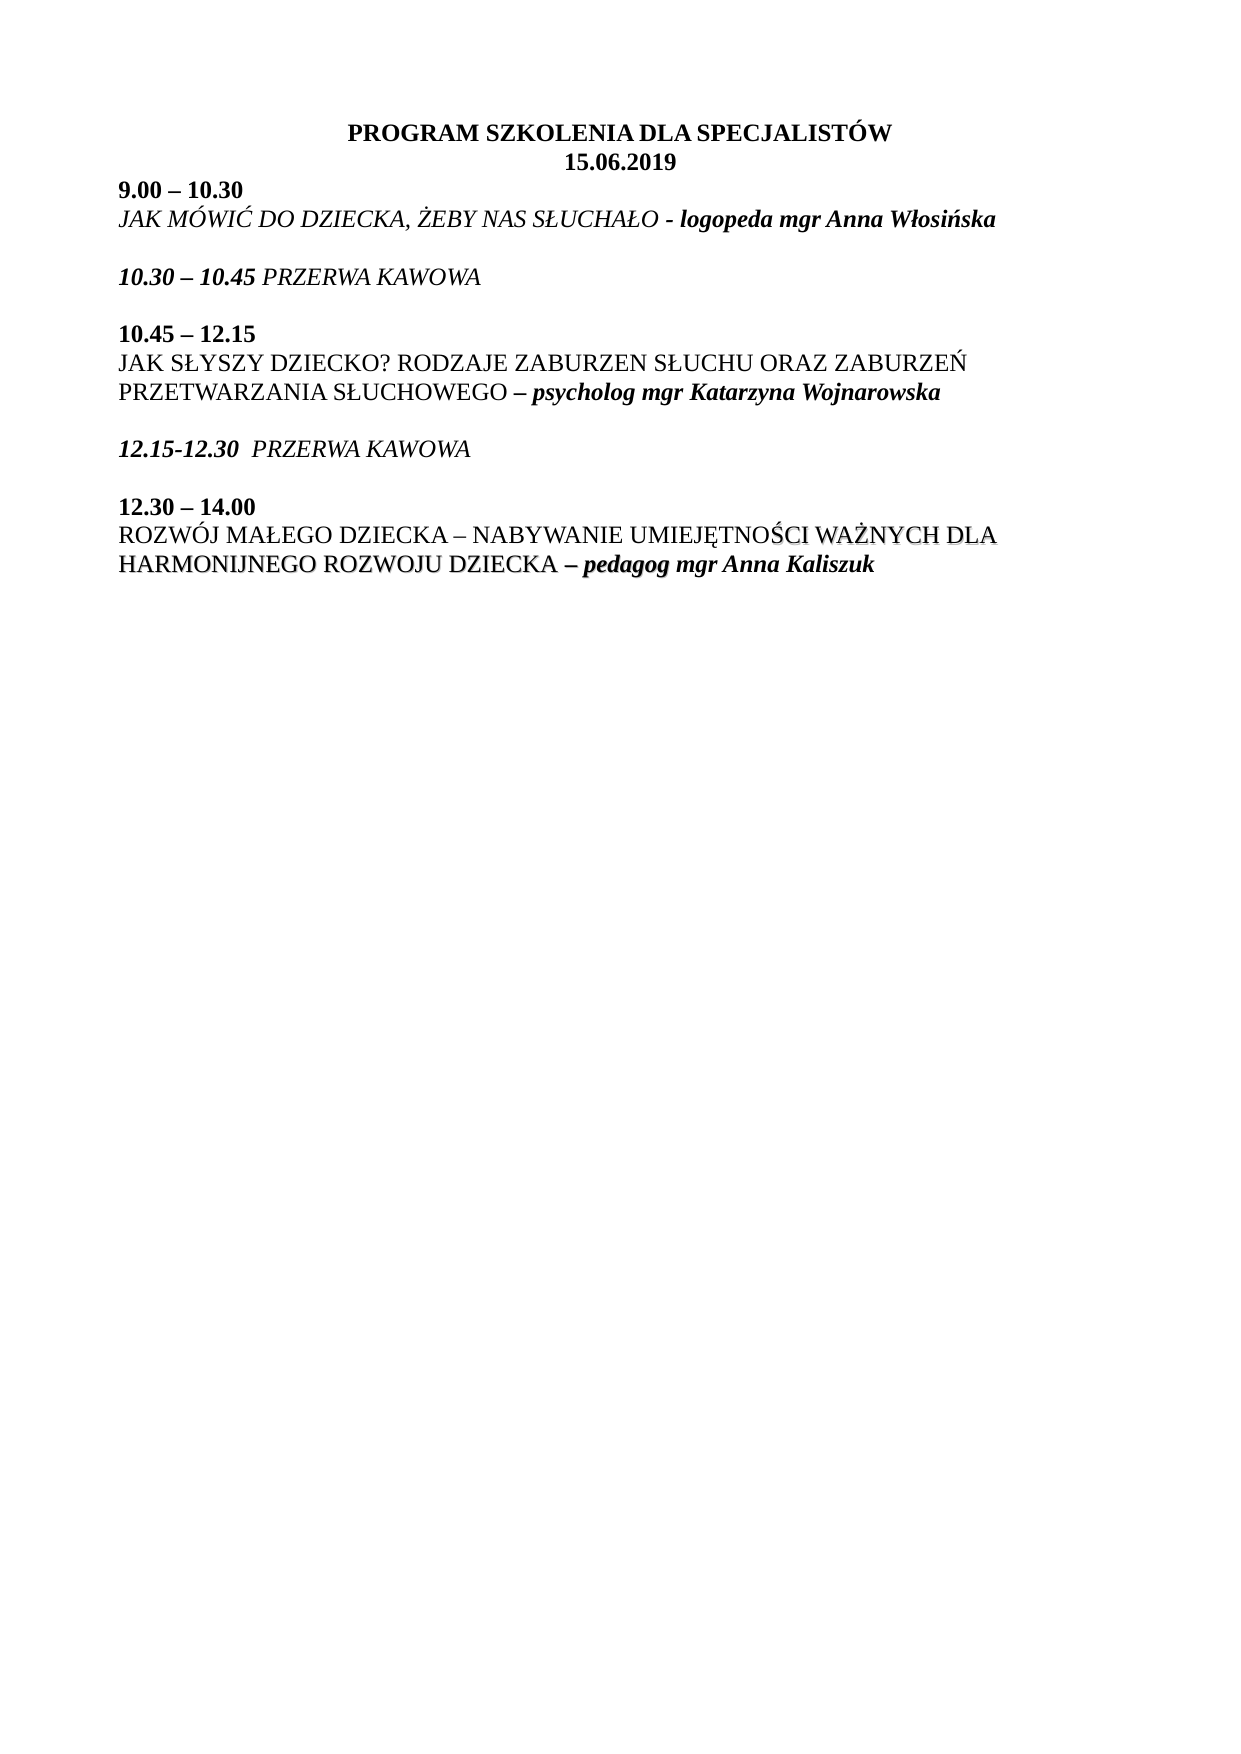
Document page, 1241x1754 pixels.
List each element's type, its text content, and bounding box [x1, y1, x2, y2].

text 10.45 – 12.15 [118, 319, 1122, 348]
text ROZWÓJ MAŁEGO DZIECKA – NABYWANIE UMIEJĘTNOŚCI WAŻNYCH DLA HARMONIJNEGO ROZWOJU DZIECKA – pedagog mgr Anna Kaliszuk [118, 521, 1122, 578]
text 15.06.2019 [118, 147, 1122, 176]
text JAK SŁYSZY DZIECKO? RODZAJE ZABURZEN SŁUCHU ORAZ ZABURZEŃ PRZETWARZANIA SŁUCHOWEGO – psycholog mgr Katarzyna Wojnarowska [118, 348, 1122, 406]
text 10.30 – 10.45 PRZERWA KAWOWA [118, 262, 1122, 291]
text PROGRAM SZKOLENIA DLA SPECJALISTÓW [118, 118, 1122, 147]
text JAK MÓWIĆ DO DZIECKA, ŻEBY NAS SŁUCHAŁO - logopeda mgr Anna Włosińska [118, 204, 1122, 233]
text 9.00 – 10.30 [118, 176, 1122, 204]
text 12.30 – 14.00 [118, 492, 1122, 521]
text 12.15-12.30 PRZERWA KAWOWA [118, 434, 1122, 463]
